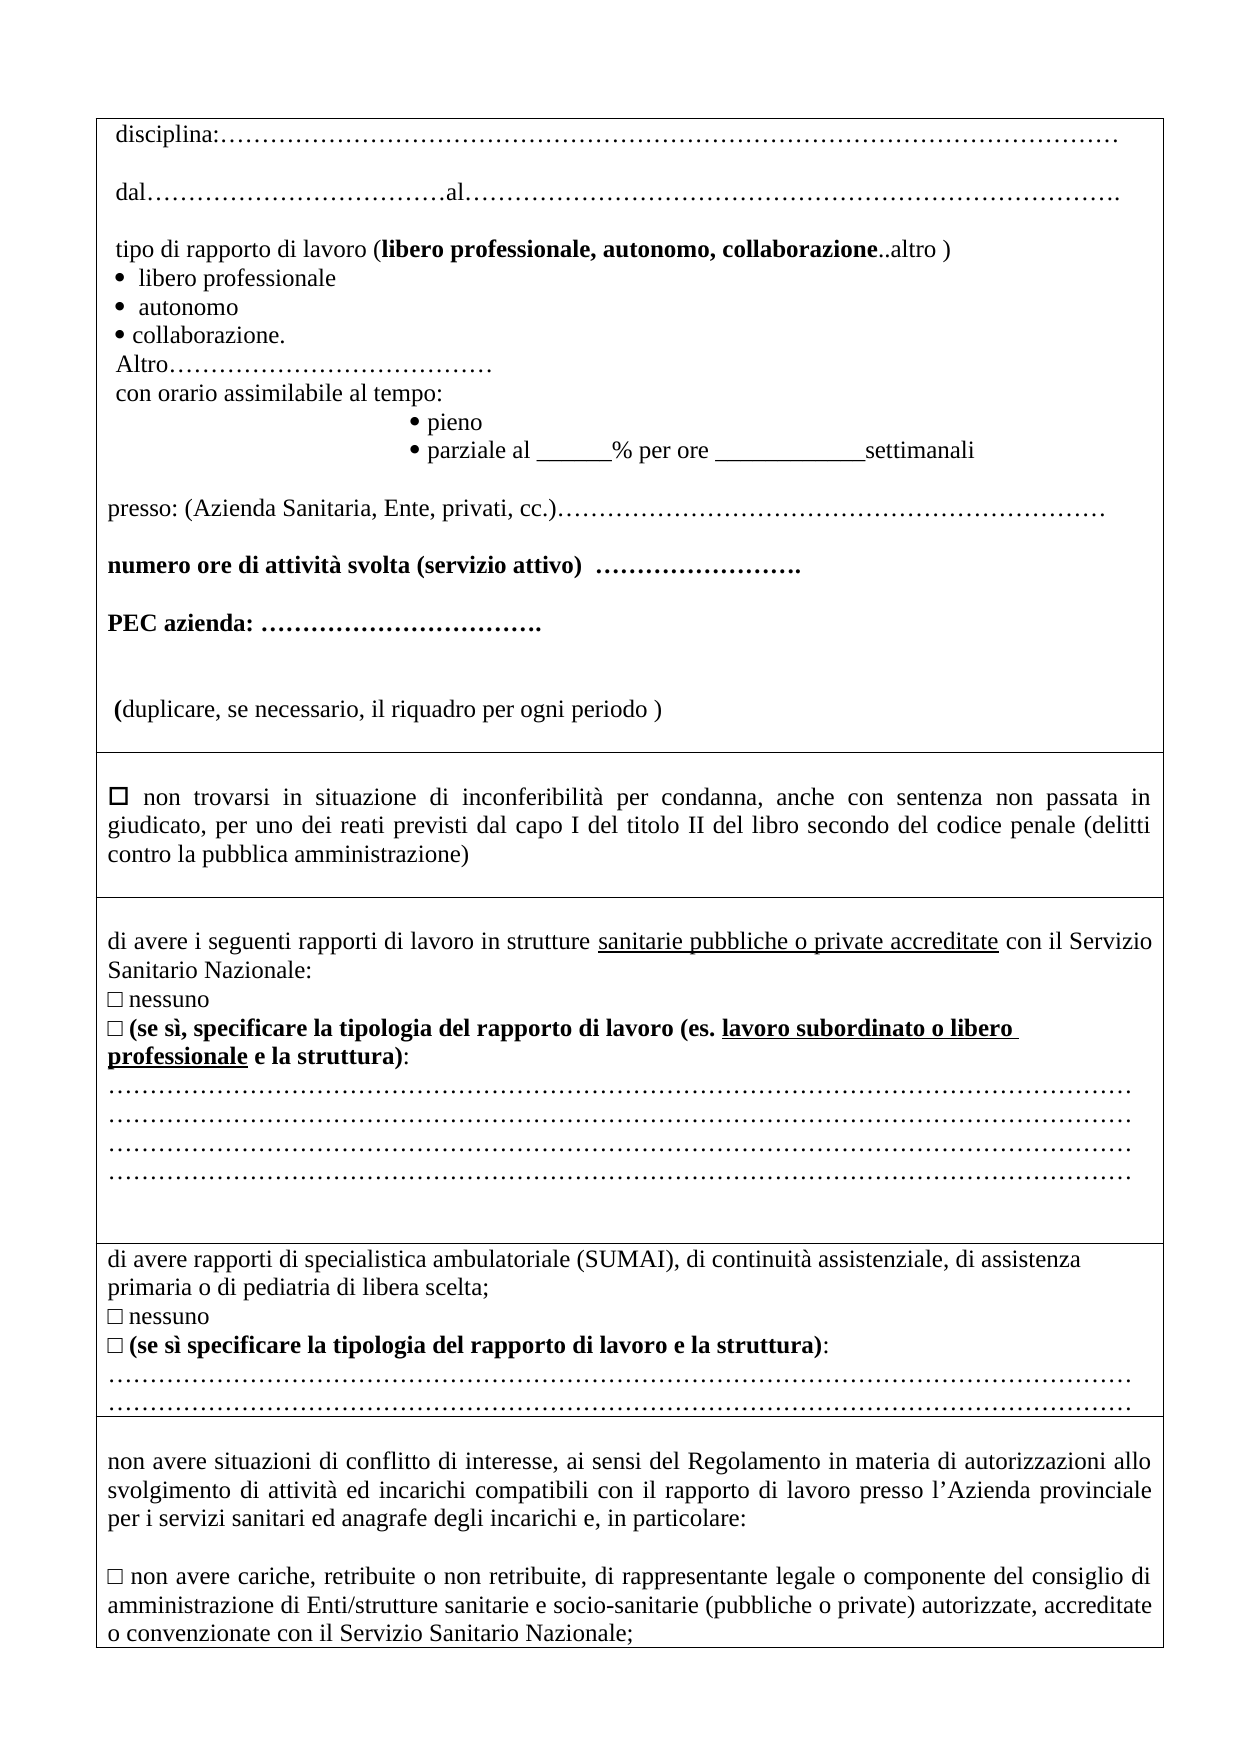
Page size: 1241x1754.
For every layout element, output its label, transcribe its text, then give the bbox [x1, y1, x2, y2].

table_cell  non trovarsi in situazione di inconferibilità per condanna, anche con sentenza non passata in giudicato, per uno dei reati previsti dal capo I del titolo II del libro secondo del codice penale (delitti contro la pubblica amministrazione) [97, 753, 1163, 897]
table_cell di avere rapporti di specialistica ambulatoriale (SUMAI), di continuità assistenziale, di assistenza primaria o di pediatria di libera scelta; □ nessuno □ (se sì specificare la tipologia del rapporto di lavoro e la struttura): …………………………………………………………………………………………………………… …………………………………………………………………………………………………………… [97, 1244, 1163, 1416]
table_cell di avere i seguenti rapporti di lavoro in strutture sanitarie pubbliche o private accreditate con il Servizio Sanitario Nazionale: □ nessuno □ (se sì, specificare la tipologia del rapporto di lavoro (es. lavoro subordinato o libero professionale e la struttura): …………………………………………………………………………………………………………… …………………………………………………………………………………………………………… …………………………………………………………………………………………………………… …………………………………………………………………………………………………………… [97, 898, 1163, 1243]
table_cell [73, 897, 96, 1243]
table_cell non avere situazioni di conflitto di interesse, ai sensi del Regolamento in materia di autorizzazioni allo svolgimento di attività ed incarichi compatibili con il rapporto di lavoro presso l’Azienda provinciale per i servizi sanitari ed anagrafe degli incarichi e, in particolare: □ non avere cariche, retribuite o non retribuite, di rappresentante legale o componente del consiglio di amministrazione di Enti/strutture sanitarie e socio-sanitarie (pubbliche o private) autorizzate, accreditate o convenzionate con il Servizio Sanitario Nazionale; [97, 1417, 1163, 1647]
table_cell disciplina:……………………………………………………………………………………………… dal………………………………al……………………………………………………………………. tipo di rapporto di lavoro (libero professionale, autonomo, collaborazione..altro )  libero professionale  autonomo  collaborazione. Altro………………………………… con orario assimilabile al tempo:  pieno  parziale al ______% per ore ____________settimanali presso: (Azienda Sanitaria, Ente, privati, cc.)………………………………………………………… numero ore di attività svolta (servizio attivo) ……………………. PEC azienda: ……………………………. (duplicare, se necessario, il riquadro per ogni periodo ) [97, 119, 1163, 752]
table_cell [73, 118, 96, 752]
table_cell [73, 1243, 96, 1416]
table_cell [73, 752, 96, 897]
table_cell [73, 1416, 96, 1647]
